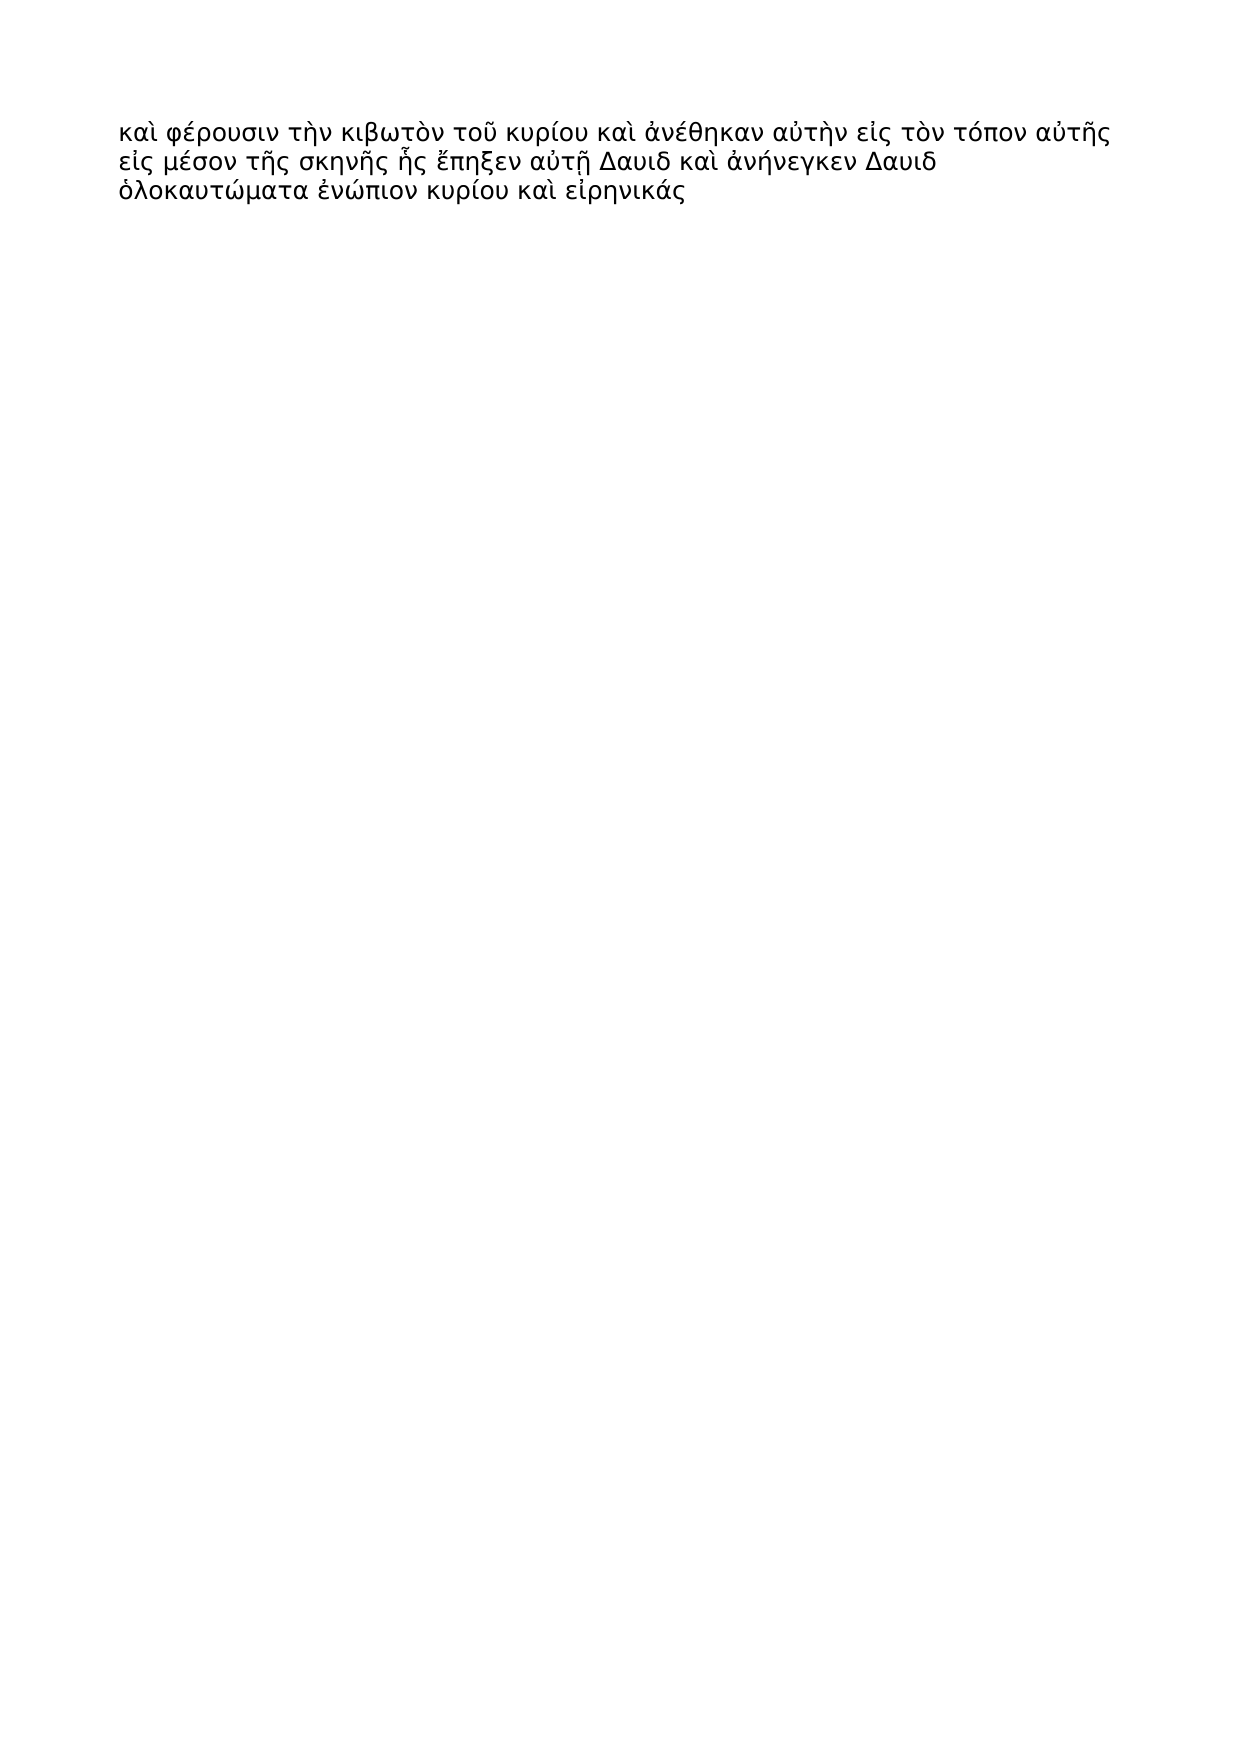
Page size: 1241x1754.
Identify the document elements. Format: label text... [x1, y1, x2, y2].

text καὶ φέρουσιν τὴν κιβωτὸν τοῦ κυρίου καὶ ἀνέθηκαν αὐτὴν εἰς τὸν τόπον αὐτῆς εἰς μέσον τῆς σκηνῆς ἧς ἔπηξεν αὐτῇ Δαυιδ καὶ ἀνήνεγκεν Δαυιδ ὁλοκαυτώματα ἐνώπιον κυρίου καὶ εἰρηνικάς [118, 118, 1122, 206]
